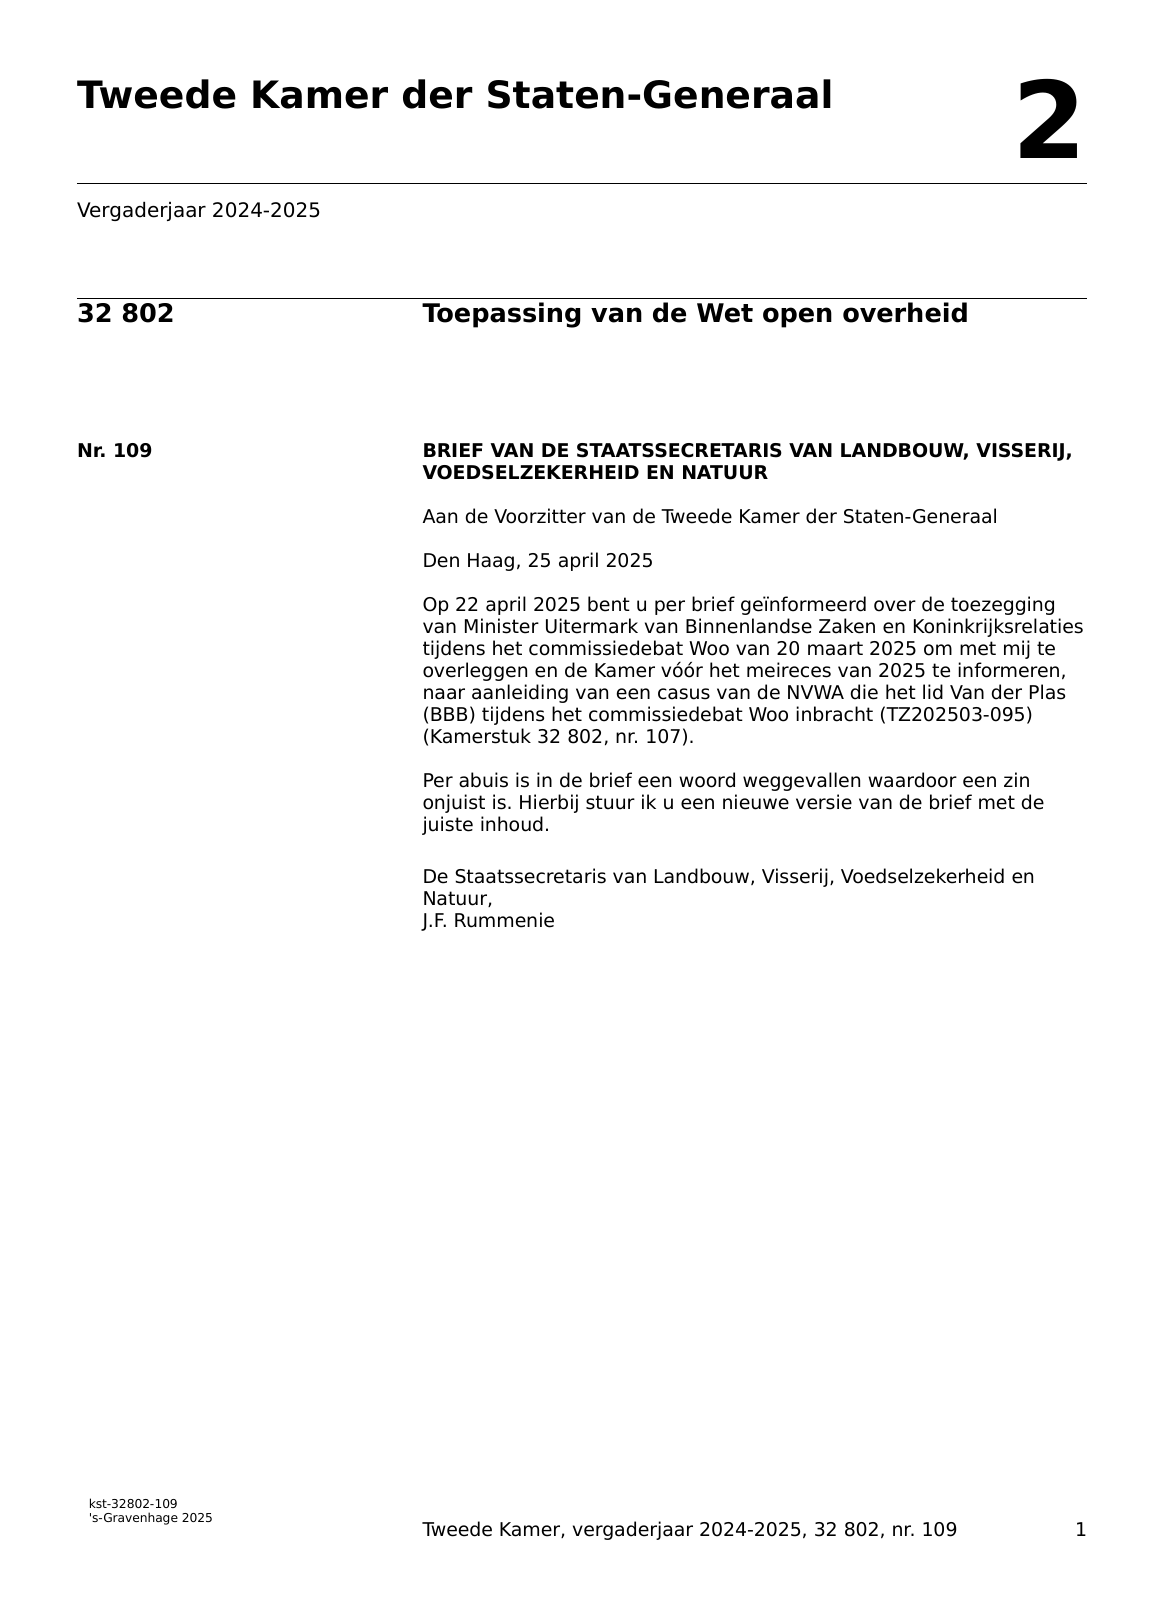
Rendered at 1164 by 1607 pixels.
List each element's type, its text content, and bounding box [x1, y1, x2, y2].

text Aan de Voorzitter van de Tweede Kamer der Staten-Generaal [422, 506, 1087, 528]
text Op 22 april 2025 bent u per brief geïnformeerd over de toezegging van Minister Uitermark van Binnenlandse Zaken en Koninkrijksrelaties tijdens het commissiedebat Woo van 20 maart 2025 om met mij te overleggen en de Kamer vóór het meireces van 2025 te informeren, naar aanleiding van een casus van de NVWA die het lid Van der Plas (BBB) tijdens het commissiedebat Woo inbracht (TZ202503-095) (Kamerstuk 32 802, nr. 107). [422, 594, 1087, 748]
text Den Haag, 25 april 2025 [422, 550, 1087, 572]
subtitle 32 802 Toepassing van de Wet open overheid [77, 299, 1087, 329]
text Per abuis is in de brief een woord weggevallen waardoor een zin onjuist is. Hierbij stuur ik u een nieuwe versie van de brief met de juiste inhoud. [422, 770, 1087, 836]
table_cell Vergaderjaar 2024-2025 [77, 184, 1087, 298]
table_header 2 [886, 59, 1087, 183]
table_header Tweede Kamer der Staten-Generaal [77, 59, 886, 183]
subtitle Nr. 109 BRIEF VAN DE STAATSSECRETARIS VAN LANDBOUW, VISSERIJ, VOEDSELZEKERHEID EN NATUUR [77, 440, 1087, 484]
text kst-32802-109 [88, 1497, 323, 1511]
text 's-Gravenhage 2025 [88, 1511, 323, 1525]
text De Staatssecretaris van Landbouw, Visserij, Voedselzekerheid en Natuur, J.F. Rummenie [422, 866, 1087, 932]
